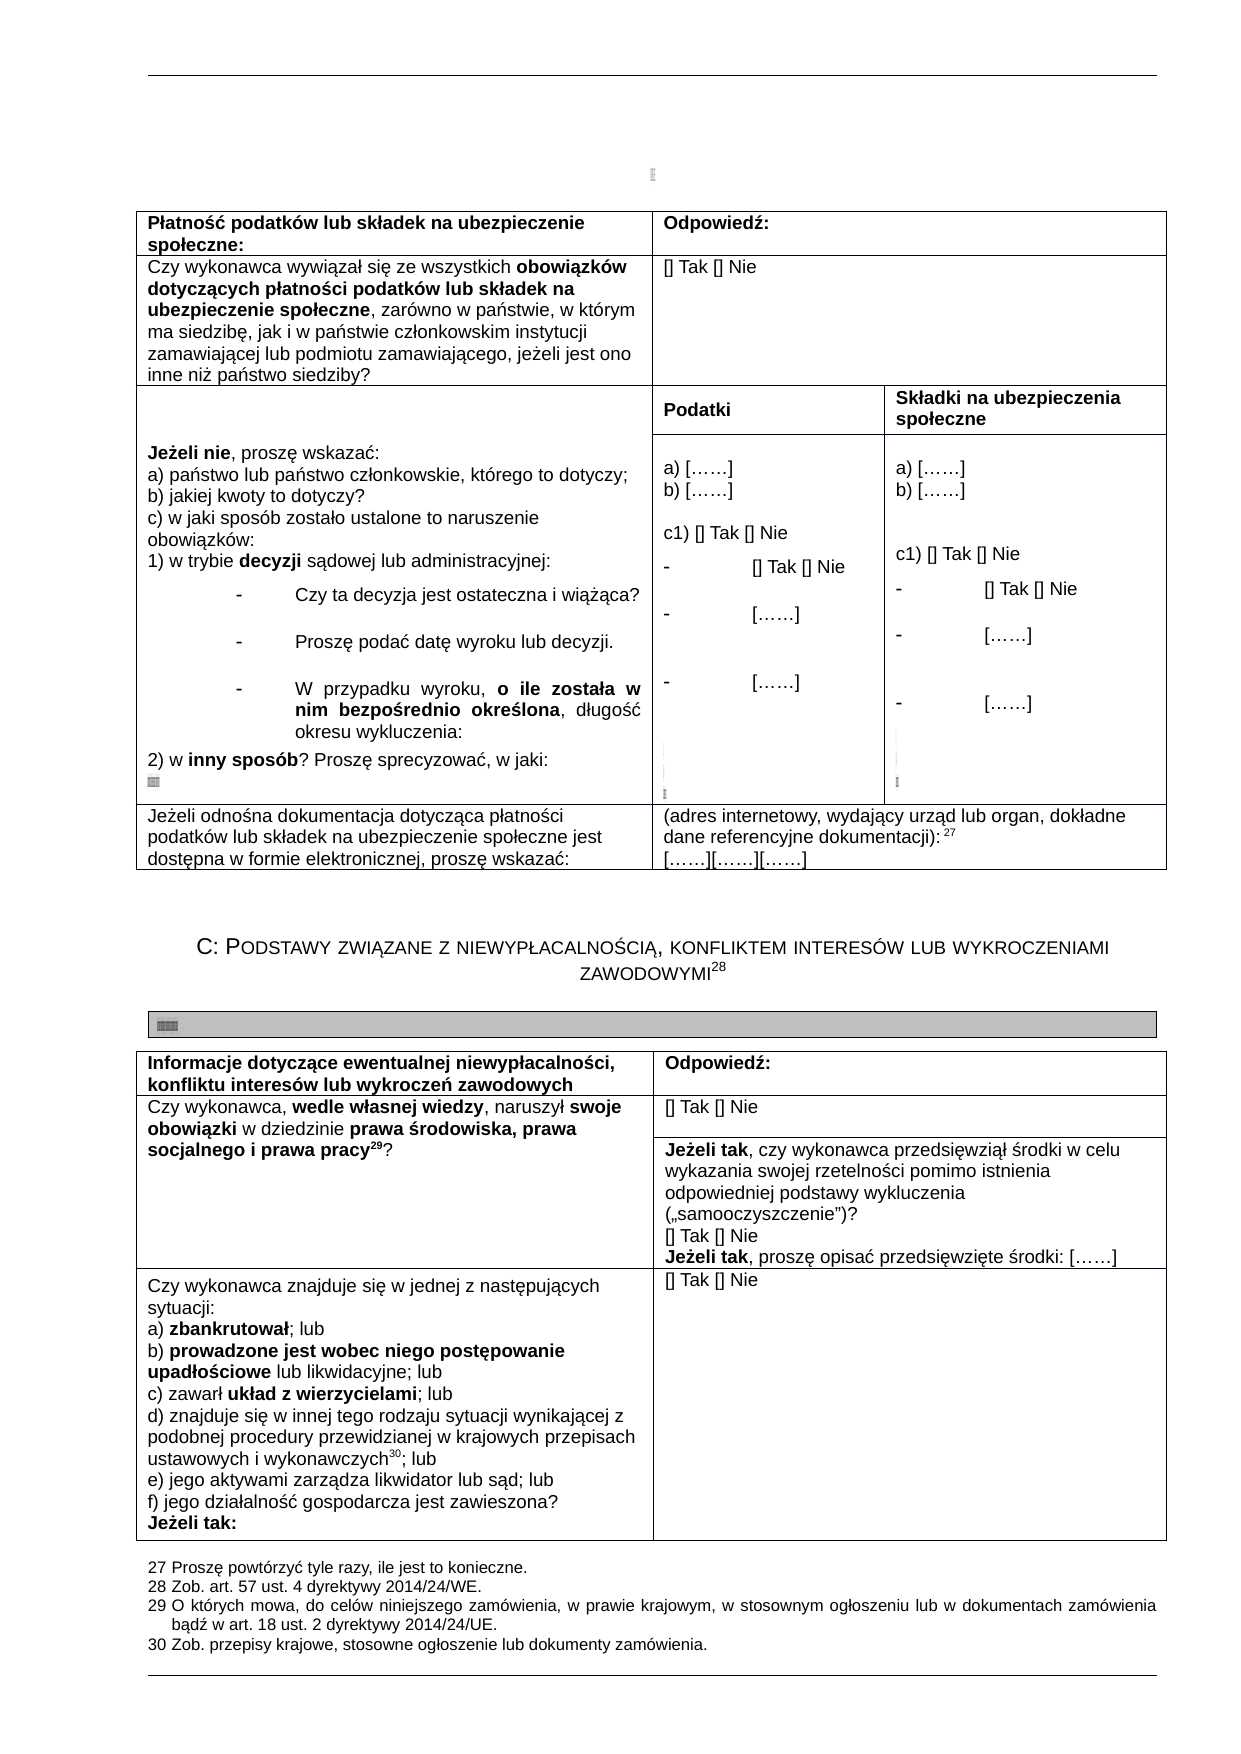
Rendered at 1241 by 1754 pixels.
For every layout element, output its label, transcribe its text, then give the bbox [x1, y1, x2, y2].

table_header Odpowiedź: [653, 212, 1166, 255]
table_cell Czy wykonawca, wedle własnej wiedzy, naruszył swoje obowiązki w dziedzinie prawa środowiska, prawa socjalnego i prawa pracy? [137, 1096, 653, 1268]
table_cell Czy wykonawca znajduje się w jednej z następujących sytuacji: a) zbankrutował; lub b) prowadzone jest wobec niego postępowanie upadłościowe lub likwidacyjne; lub c) zawarł układ z wierzycielami; lub d) znajduje się w innej tego rodzaju sytuacji wynikającej z podobnej procedury przewidzianej w krajowych przepisach ustawowych i wykonawczych; lub e) jego aktywami zarządza likwidator lub sąd; lub f) jego działalność gospodarcza jest zawieszona? Jeżeli tak: Proszę podać szczegółowe informacje: Proszę podać powody, które pomimo powyższej sytuacji umożliwiają realizację zamówienia, z uwzględnieniem mających zastosowanie przepisów krajowych i środków dotyczących kontynuowania działalności gospodarczej. Jeżeli odnośna dokumentacja jest dostępna w formie elektronicznej, proszę wskazać: [137, 1269, 653, 1540]
table_cell [] Tak [] Nie [653, 256, 1166, 385]
table_cell Podatki [653, 386, 884, 434]
table_cell Jeżeli tak, czy wykonawca przedsięwziął środki w celu wykazania swojej rzetelności pomimo istnienia odpowiedniej podstawy wykluczenia („samooczyszczenie”)? [] Tak [] Nie Jeżeli tak, proszę opisać przedsięwzięte środki: [……] [654, 1138, 1166, 1268]
table_cell a) [……] b) [……] c1) [] Tak [] Nie [] Tak [] Nie [……] [……] c2) [ …] d) [] Tak [] Nie Jeżeli tak, proszę podać szczegółowe informacje na ten temat: [……] [885, 435, 1166, 803]
table_cell (adres internetowy, wydający urząd lub organ, dokładne dane referencyjne dokumentacji): [……][……][……] [653, 805, 1166, 869]
table_header Odpowiedź: [654, 1052, 1166, 1095]
title C: Podstawy związane z niewypłacalnością, konfliktem interesów lub wykroczeniami zawodowymi [148, 933, 1157, 986]
table_header Informacje dotyczące ewentualnej niewypłacalności, konfliktu interesów lub wykroczeń zawodowych [137, 1052, 653, 1095]
text Należy zauważyć, że do celów niniejszego zamówienia niektóre z poniższych podstaw wykluczenia mogą być zdefiniowane bardziej precyzyjnie w prawie krajowym, w stosownym ogłoszeniu lub w dokumentach zamówienia. Tak więc prawo krajowe może na przykład stanowić, że pojęcie „poważnego wykroczenia zawodowego” może obejmować kilka różnych postaci zachowania stanowiącego wykroczenie. [149, 1012, 1156, 1037]
table_header Płatność podatków lub składek na ubezpieczenie społeczne: [137, 212, 652, 255]
text Zob. art. 57 ust. 4 dyrektywy 2014/24/WE. [148, 1577, 1157, 1596]
title B: Podstawy związane z płatnością podatków lub składek na ubezpieczenie społeczne [148, 159, 1157, 186]
table_cell [] Tak [] Nie [654, 1096, 1166, 1137]
table_cell Składki na ubezpieczenia społeczne [885, 386, 1166, 434]
table_cell [] Tak [] Nie [……] [……] (adres internetowy, wydający urząd lub organ, dokładne dane referencyjne dokumentacji): [……][……][……] [654, 1269, 1166, 1540]
table_cell Jeżeli nie, proszę wskazać: a) państwo lub państwo członkowskie, którego to dotyczy; b) jakiej kwoty to dotyczy? c) w jaki sposób zostało ustalone to naruszenie obowiązków: 1) w trybie decyzji sądowej lub administracyjnej: Czy ta decyzja jest ostateczna i wiążąca? Proszę podać datę wyroku lub decyzji. W przypadku wyroku, o ile została w nim bezpośrednio określona, długość okresu wykluczenia: 2) w inny sposób? Proszę sprecyzować, w jaki: d) Czy wykonawca spełnił lub spełni swoje obowiązki, dokonując płatności należnych podatków lub składek na ubezpieczenie społeczne, lub też zawierając wiążące porozumienia w celu spłaty tych należności, obejmujące w stosownych przypadkach narosłe odsetki lub grzywny? [137, 386, 652, 803]
table_cell a) [……] b) [……] c1) [] Tak [] Nie [] Tak [] Nie [……] [……] c2) [ …] d) [] Tak [] Nie Jeżeli tak, proszę podać szczegółowe informacje na ten temat: [……] [653, 435, 884, 803]
table_cell Jeżeli odnośna dokumentacja dotycząca płatności podatków lub składek na ubezpieczenie społeczne jest dostępna w formie elektronicznej, proszę wskazać: [137, 805, 652, 869]
table_cell Czy wykonawca wywiązał się ze wszystkich obowiązków dotyczących płatności podatków lub składek na ubezpieczenie społeczne, zarówno w państwie, w którym ma siedzibę, jak i w państwie członkowskim instytucji zamawiającej lub podmiotu zamawiającego, jeżeli jest ono inne niż państwo siedziby? [137, 256, 652, 385]
